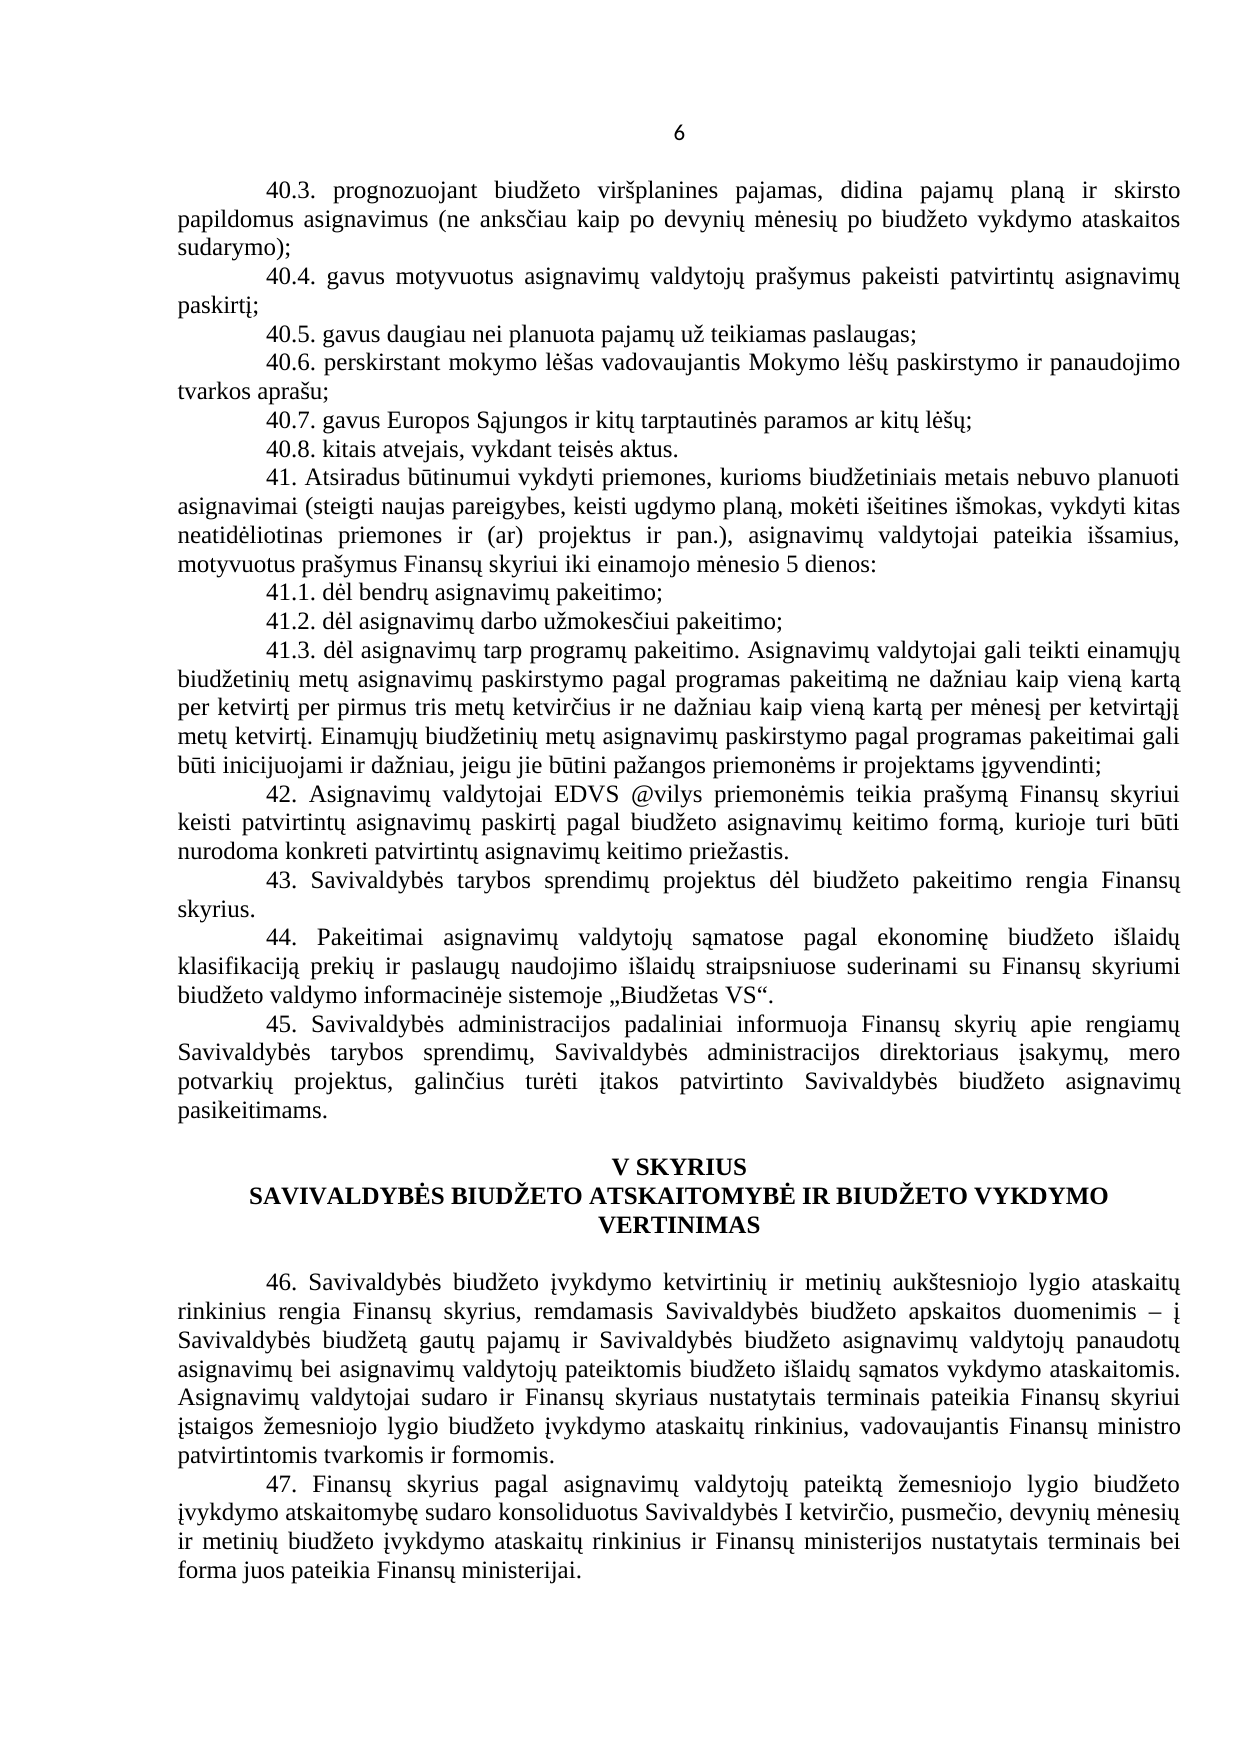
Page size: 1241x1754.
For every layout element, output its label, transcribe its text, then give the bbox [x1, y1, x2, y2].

text 40.3. prognozuojant biudžeto viršplanines pajamas, didina pajamų planą ir skirsto papildomus asignavimus (ne anksčiau kaip po devynių mėnesių po biudžeto vykdymo ataskaitos sudarymo); [177, 175, 1181, 261]
text 40.7. gavus Europos Sąjungos ir kitų tarptautinės paramos ar kitų lėšų; [177, 405, 1181, 434]
text 40.4. gavus motyvuotus asignavimų valdytojų prašymus pakeisti patvirtintų asignavimų paskirtį; [177, 261, 1181, 319]
text 44. Pakeitimai asignavimų valdytojų sąmatose pagal ekonominę biudžeto išlaidų klasifikaciją prekių ir paslaugų naudojimo išlaidų straipsniuose suderinami su Finansų skyriumi biudžeto valdymo informacinėje sistemoje „Biudžetas VS“. [177, 922, 1181, 1009]
text 45. Savivaldybės administracijos padaliniai informuoja Finansų skyrių apie rengiamų Savivaldybės tarybos sprendimų, Savivaldybės administracijos direktoriaus įsakymų, mero potvarkių projektus, galinčius turėti įtakos patvirtinto Savivaldybės biudžeto asignavimų pasikeitimams. [177, 1009, 1181, 1124]
text 41.3. dėl asignavimų tarp programų pakeitimo. Asignavimų valdytojai gali teikti einamųjų biudžetinių metų asignavimų paskirstymo pagal programas pakeitimą ne dažniau kaip vieną kartą per ketvirtį per pirmus tris metų ketvirčius ir ne dažniau kaip vieną kartą per mėnesį per ketvirtąjį metų ketvirtį. Einamųjų biudžetinių metų asignavimų paskirstymo pagal programas pakeitimai gali būti inicijuojami ir dažniau, jeigu jie būtini pažangos priemonėms ir projektams įgyvendinti; [177, 635, 1181, 779]
text 41.1. dėl bendrų asignavimų pakeitimo; [177, 577, 1181, 606]
text Savivaldybės biudžeto atskaitomybė ir biudžeto vykdymo Vertinimas [177, 1181, 1181, 1239]
text 42. Asignavimų valdytojai EDVS @vilys priemonėmis teikia prašymą Finansų skyriui keisti patvirtintų asignavimų paskirtį pagal biudžeto asignavimų keitimo formą, kurioje turi būti nurodoma konkreti patvirtintų asignavimų keitimo priežastis. [177, 779, 1181, 865]
text 43. Savivaldybės tarybos sprendimų projektus dėl biudžeto pakeitimo rengia Finansų skyrius. [177, 865, 1181, 922]
text 46. Savivaldybės biudžeto įvykdymo ketvirtinių ir metinių aukštesniojo lygio ataskaitų rinkinius rengia Finansų skyrius, remdamasis Savivaldybės biudžeto apskaitos duomenimis – į Savivaldybės biudžetą gautų pajamų ir Savivaldybės biudžeto asignavimų valdytojų panaudotų asignavimų bei asignavimų valdytojų pateiktomis biudžeto išlaidų sąmatos vykdymo ataskaitomis. Asignavimų valdytojai sudaro ir Finansų skyriaus nustatytais terminais pateikia Finansų skyriui įstaigos žemesniojo lygio biudžeto įvykdymo ataskaitų rinkinius, vadovaujantis Finansų ministro patvirtintomis tvarkomis ir formomis. [177, 1267, 1181, 1469]
text V SKYRIUS [177, 1152, 1181, 1181]
text 40.8. kitais atvejais, vykdant teisės aktus. [177, 434, 1181, 462]
text 40.5. gavus daugiau nei planuota pajamų už teikiamas paslaugas; [177, 319, 1181, 347]
text 40.6. perskirstant mokymo lėšas vadovaujantis Mokymo lėšų paskirstymo ir panaudojimo tvarkos aprašu; [177, 347, 1181, 405]
text 41. Atsiradus būtinumui vykdyti priemones, kurioms biudžetiniais metais nebuvo planuoti asignavimai (steigti naujas pareigybes, keisti ugdymo planą, mokėti išeitines išmokas, vykdyti kitas neatidėliotinas priemones ir (ar) projektus ir pan.), asignavimų valdytojai pateikia išsamius, motyvuotus prašymus Finansų skyriui iki einamojo mėnesio 5 dienos: [177, 462, 1181, 577]
text 41.2. dėl asignavimų darbo užmokesčiui pakeitimo; [177, 606, 1181, 635]
text 47. Finansų skyrius pagal asignavimų valdytojų pateiktą žemesniojo lygio biudžeto įvykdymo atskaitomybę sudaro konsoliduotus Savivaldybės I ketvirčio, pusmečio, devynių mėnesių ir metinių biudžeto įvykdymo ataskaitų rinkinius ir Finansų ministerijos nustatytais terminais bei forma juos pateikia Finansų ministerijai. [177, 1469, 1181, 1584]
